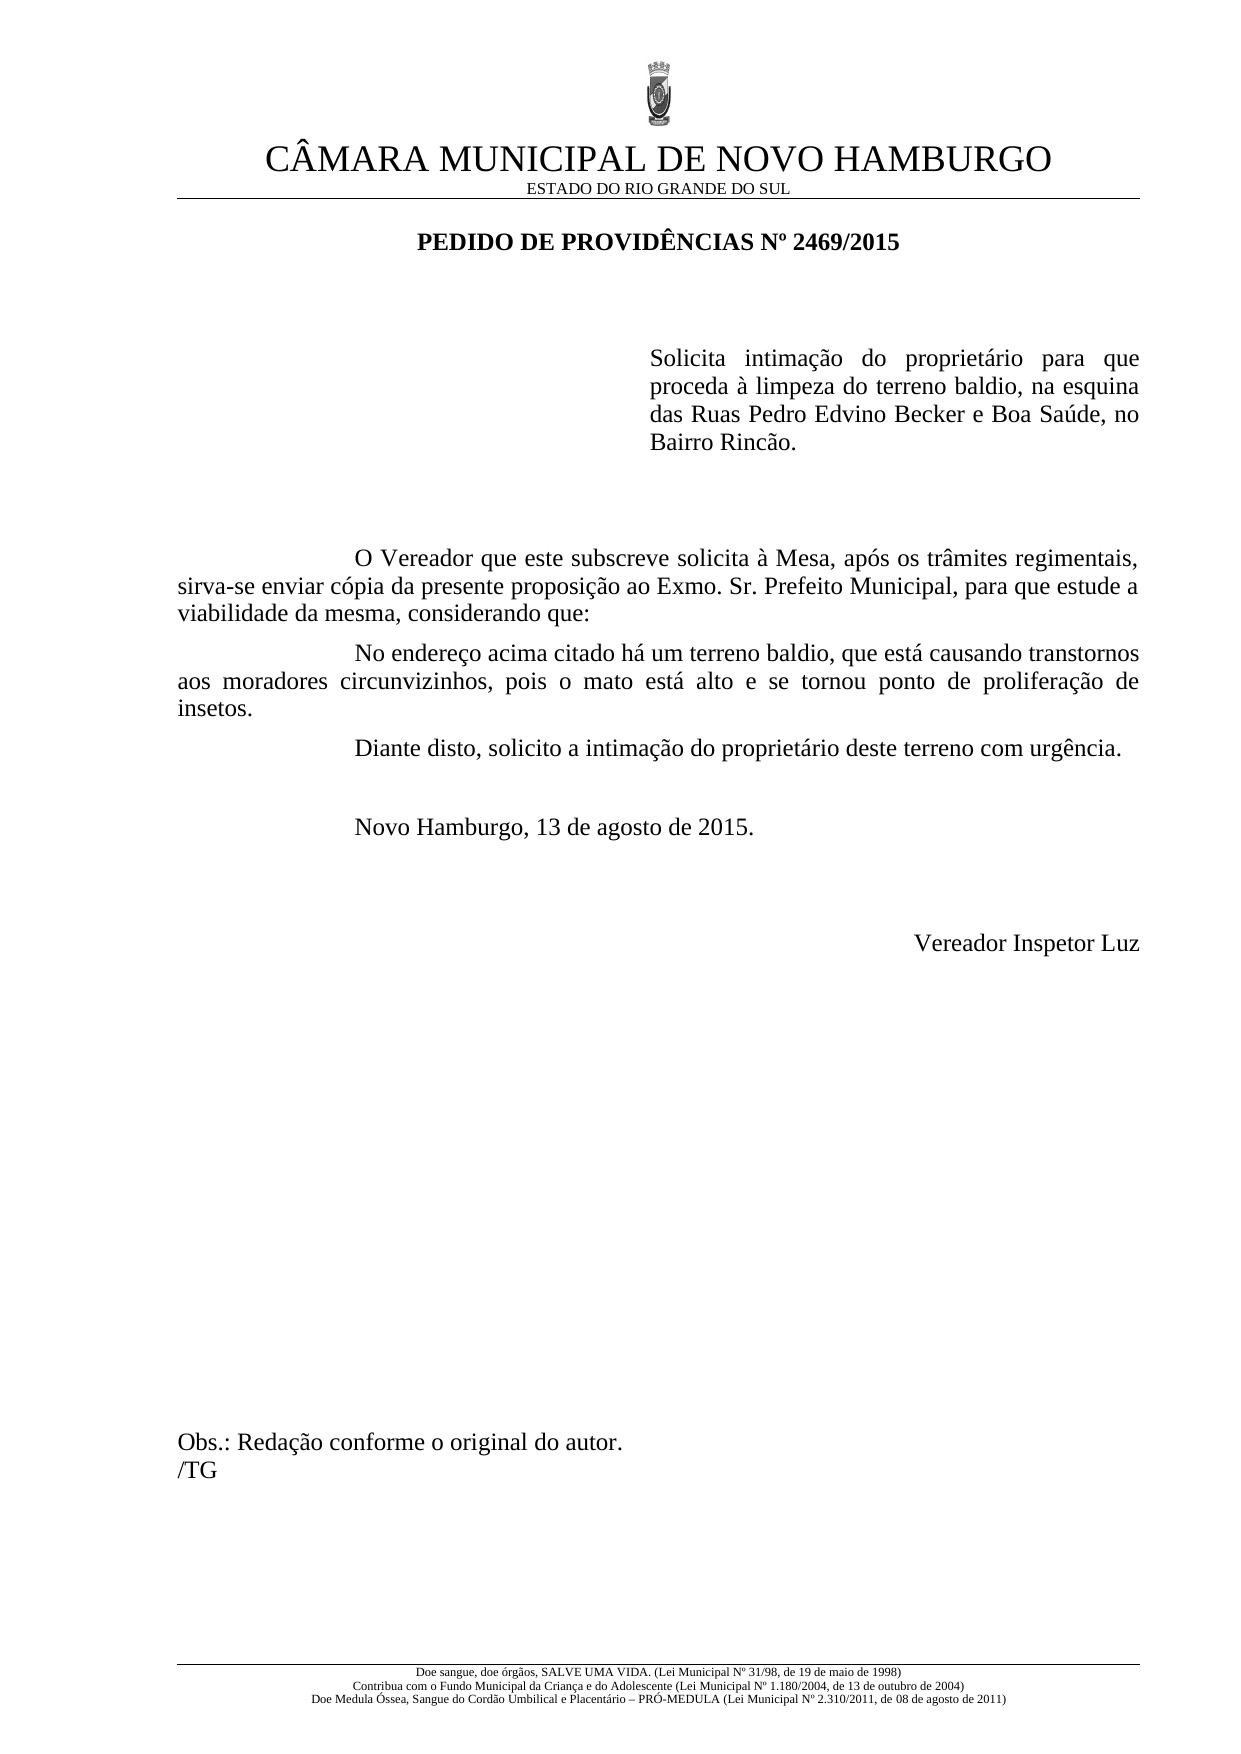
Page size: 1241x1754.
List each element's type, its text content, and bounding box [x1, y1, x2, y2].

text Obs.: Redação conforme o original do autor. [177, 1428, 1140, 1456]
text O Vereador que este subscreve solicita à Mesa, após os trâmites regimentais, sirva-se enviar cópia da presente proposição ao Exmo. Sr. Prefeito Municipal, para que estude a viabilidade da mesma, considerando que: [177, 544, 1140, 627]
text Solicita intimação do proprietário para que proceda à limpeza do terreno baldio, na esquina das Ruas Pedro Edvino Becker e Boa Saúde, no Bairro Rincão. [649, 344, 1140, 455]
text /TG [177, 1456, 1140, 1484]
text Vereador Inspetor Luz [768, 929, 1140, 957]
text Diante disto, solicito a intimação do proprietário deste terreno com urgência. [177, 734, 1140, 762]
text PEDIDO DE PROVIDÊNCIAS Nº 2469/2015 [177, 228, 1140, 256]
text Novo Hamburgo, 13 de agosto de 2015. [177, 813, 1140, 841]
text No endereço acima citado há um terreno baldio, que está causando transtornos aos moradores circunvizinhos, pois o mato está alto e se tornou ponto de proliferação de insetos. [177, 639, 1140, 722]
